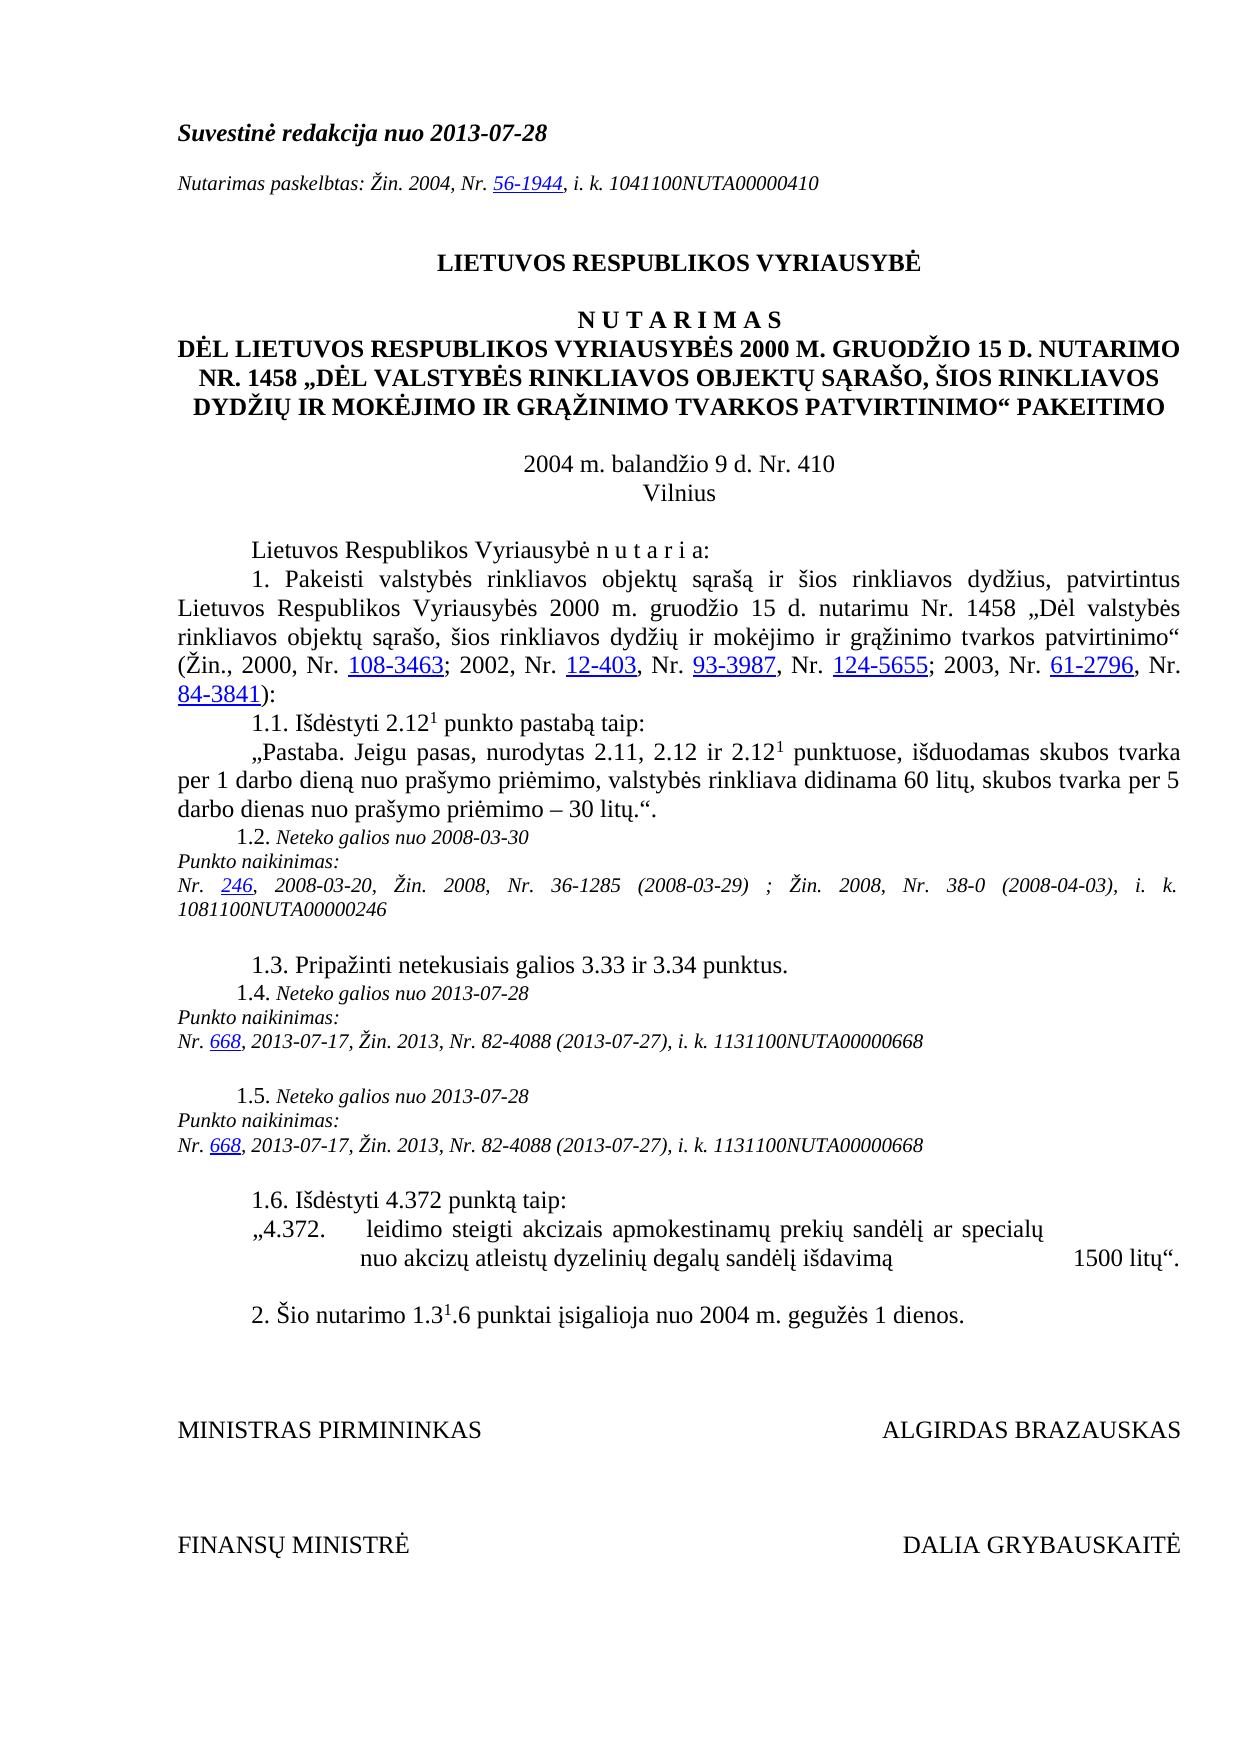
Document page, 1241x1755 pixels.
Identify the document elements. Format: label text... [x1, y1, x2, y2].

text 2004 m. balandžio 9 d. Nr. 410 [177, 449, 1181, 478]
text N U T A R I M A S [177, 305, 1181, 334]
text 1.3. Pripažinti netekusiais galios 3.33 ir 3.34 punktus. [177, 950, 1181, 979]
text Nr. 668, 2013-07-17, Žin. 2013, Nr. 82-4088 (2013-07-27), i. k. 1131100NUTA00000668 [177, 1132, 1181, 1157]
text Vilnius [177, 478, 1181, 507]
text 1.5. Neteko galios nuo 2013-07-28 [177, 1082, 1181, 1108]
text 1.1. Išdėstyti 2.121 punkto pastabą taip: [177, 708, 1181, 737]
text Nr. 246, 2008-03-20, Žin. 2008, Nr. 36-1285 (2008-03-29) ; Žin. 2008, Nr. 38-0 (2008-04-03), i. k. 1081100NUTA00000246 [177, 873, 1181, 921]
text Punkto naikinimas: [177, 1005, 1181, 1029]
table_header „4.372. [177, 1214, 349, 1272]
text FINANSŲ MINISTRĖ DALIA GRYBAUSKAITĖ [177, 1530, 1181, 1559]
text Nutarimas paskelbtas: Žin. 2004, Nr. 56-1944, i. k. 1041100NUTA00000410 [177, 171, 1181, 195]
text Nr. 668, 2013-07-17, Žin. 2013, Nr. 82-4088 (2013-07-27), i. k. 1131100NUTA00000668 [177, 1029, 1181, 1053]
text 1.6. Išdėstyti 4.372 punktą taip: [177, 1185, 1181, 1214]
text LIETUVOS RESPUBLIKOS VYRIAUSYBĖ [177, 248, 1181, 277]
text „Pastaba. Jeigu pasas, nurodytas 2.11, 2.12 ir 2.121 punktuose, išduodamas skubos tvarka per 1 darbo dieną nuo prašymo priėmimo, valstybės rinkliava didinama 60 litų, skubos tvarka per 5 darbo dienas nuo prašymo priėmimo – 30 litų.“. [177, 737, 1181, 823]
table_header leidimo steigti akcizais apmokestinamų prekių sandėlį ar specialų nuo akcizų atleistų dyzelinių degalų sandėlį išdavimą [349, 1214, 1055, 1272]
text Punkto naikinimas: [177, 849, 1181, 873]
text 1. Pakeisti valstybės rinkliavos objektų sąrašą ir šios rinkliavos dydžius, patvirtintus Lietuvos Respublikos Vyriausybės 2000 m. gruodžio 15 d. nutarimu Nr. 1458 „Dėl valstybės rinkliavos objektų sąrašo, šios rinkliavos dydžių ir mokėjimo ir grąžinimo tvarkos patvirtinimo“ (Žin., 2000, Nr. 108-3463; 2002, Nr. 12-403, Nr. 93-3987, Nr. 124-5655; 2003, Nr. 61-2796, Nr. 84-3841): [177, 564, 1181, 708]
text 2. Šio nutarimo 1.31.6 punktai įsigalioja nuo 2004 m. gegužės 1 dienos. [177, 1300, 1181, 1329]
text 1.2. Neteko galios nuo 2008-03-30 [177, 823, 1181, 849]
text Lietuvos Respublikos Vyriausybė nutaria: [177, 535, 1181, 564]
text Punkto naikinimas: [177, 1108, 1181, 1132]
text Suvestinė redakcija nuo 2013-07-28 [177, 118, 1181, 147]
text MINISTRAS PIRMININKAS ALGIRDAS BRAZAUSKAS [177, 1415, 1181, 1444]
text DĖL LIETUVOS RESPUBLIKOS VYRIAUSYBĖS 2000 M. GRUODŽIO 15 D. NUTARIMO NR. 1458 „DĖL VALSTYBĖS RINKLIAVOS OBJEKTŲ SĄRAŠO, ŠIOS RINKLIAVOS DYDŽIŲ IR MOKĖJIMO IR GRĄŽINIMO TVARKOS PATVIRTINIMO“ PAKEITIMO [177, 334, 1181, 420]
table_header 1500 litų“. [1055, 1214, 1204, 1272]
text 1.4. Neteko galios nuo 2013-07-28 [177, 979, 1181, 1005]
